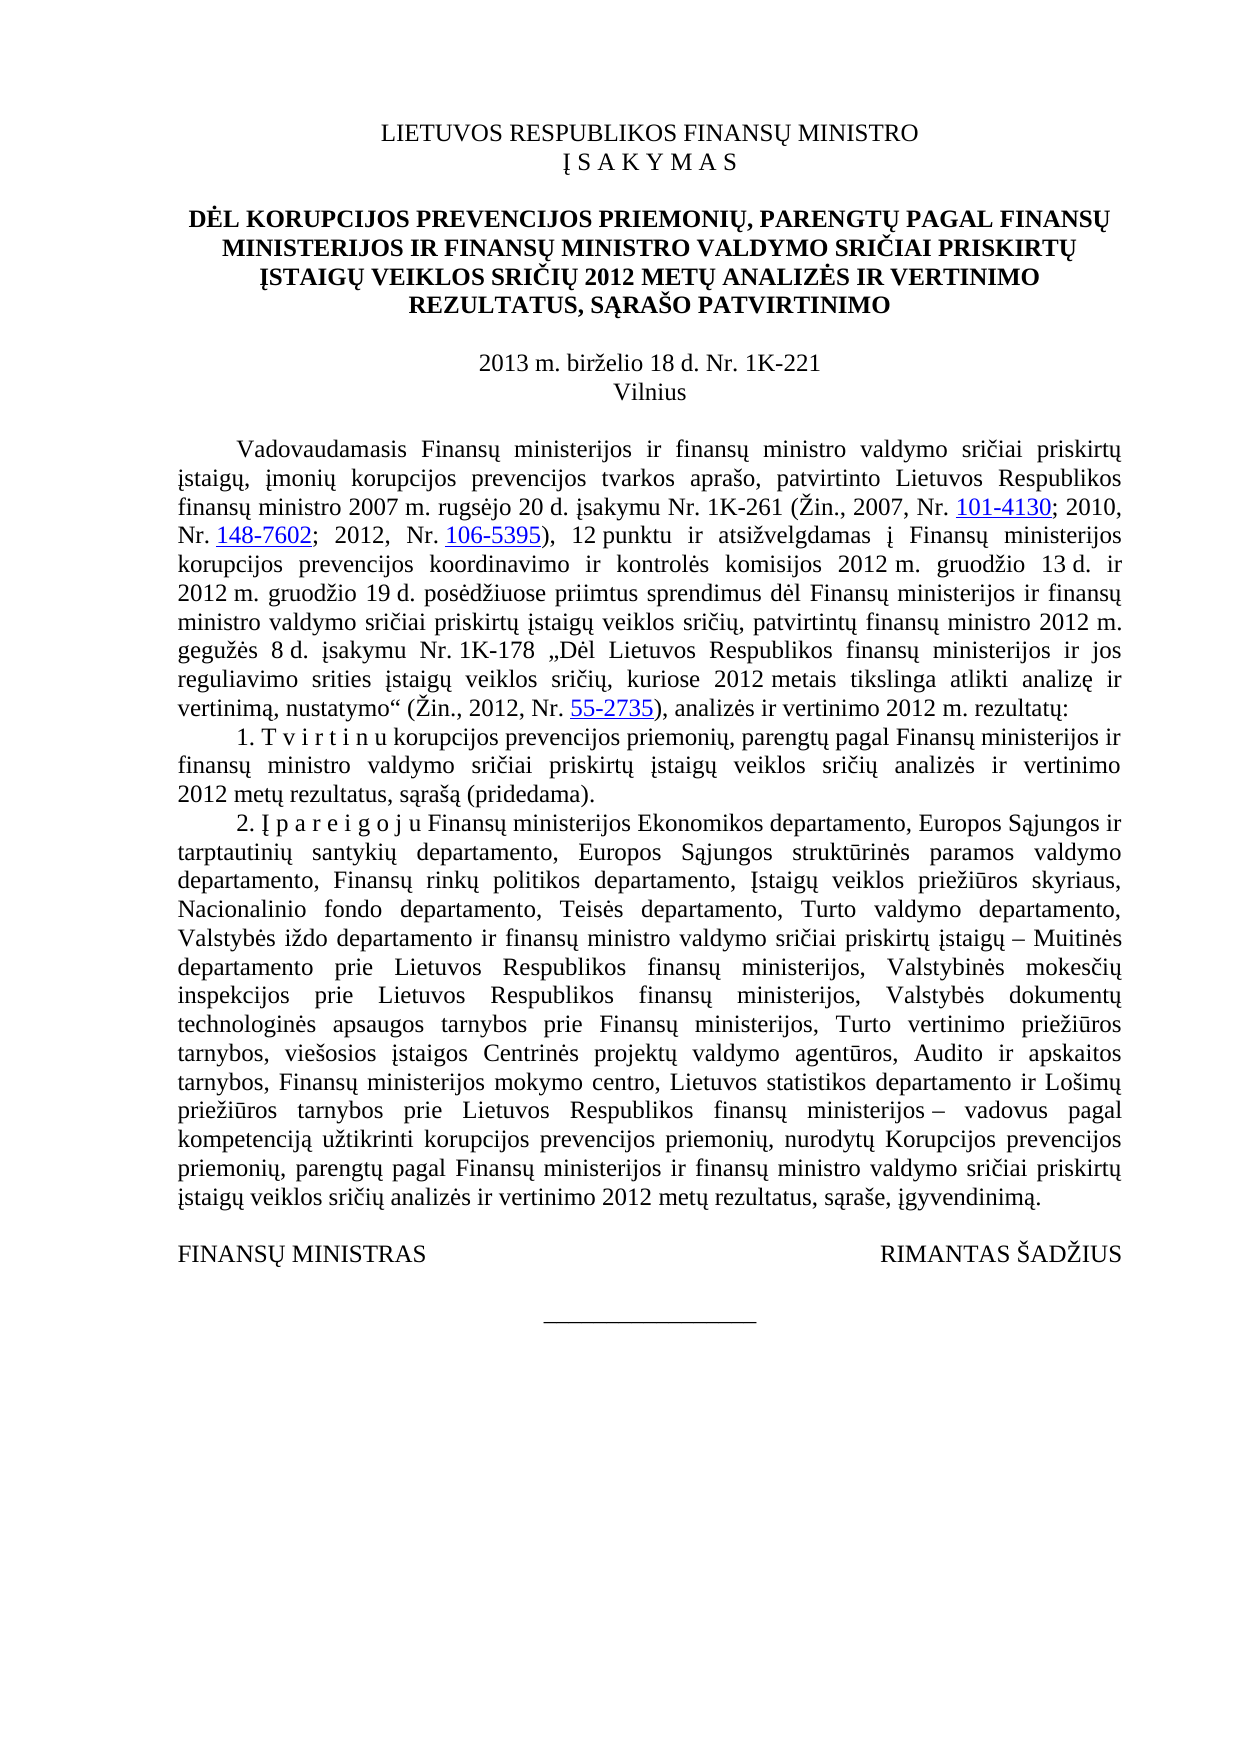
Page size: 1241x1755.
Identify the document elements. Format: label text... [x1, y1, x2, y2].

text 1. T v i r t i n u korupcijos prevencijos priemonių, parengtų pagal Finansų ministerijos ir finansų ministro valdymo sričiai priskirtų įstaigų veiklos sričių analizės ir vertinimo 2012 metų rezultatus, sąrašą (pridedama). [177, 722, 1122, 808]
text Į S A K Y M A S [177, 147, 1122, 176]
text _________________ [177, 1297, 1122, 1326]
text Vilnius [177, 377, 1122, 406]
text LIETUVOS RESPUBLIKOS FINANSŲ MINISTRO [177, 118, 1122, 147]
text DĖL KORUPCIJOS PREVENCIJOS PRIEMONIŲ, PARENGTŲ PAGAL FINANSŲ MINISTERIJOS IR FINANSŲ MINISTRO VALDYMO SRIČIAI PRISKIRTŲ ĮSTAIGŲ VEIKLOS SRIČIŲ 2012 METŲ ANALIZĖS IR VERTINIMO REZULTATUS, SĄRAŠO PATVIRTINIMO [177, 204, 1122, 319]
text 2013 m. birželio 18 d. Nr. 1K-221 [177, 348, 1122, 377]
text Vadovaudamasis Finansų ministerijos ir finansų ministro valdymo sričiai priskirtų įstaigų, įmonių korupcijos prevencijos tvarkos aprašo, patvirtinto Lietuvos Respublikos finansų ministro 2007 m. rugsėjo 20 d. įsakymu Nr. 1K-261 (Žin., 2007, Nr. 101-4130; 2010, Nr. 148-7602; 2012, Nr. 106-5395), 12 punktu ir atsižvelgdamas į Finansų ministerijos korupcijos prevencijos koordinavimo ir kontrolės komisijos 2012 m. gruodžio 13 d. ir 2012 m. gruodžio 19 d. posėdžiuose priimtus sprendimus dėl Finansų ministerijos ir finansų ministro valdymo sričiai priskirtų įstaigų veiklos sričių, patvirtintų finansų ministro 2012 m. gegužės 8 d. įsakymu Nr. 1K-178 „Dėl Lietuvos Respublikos finansų ministerijos ir jos reguliavimo srities įstaigų veiklos sričių, kuriose 2012 metais tikslinga atlikti analizę ir vertinimą, nustatymo“ (Žin., 2012, Nr. 55-2735), analizės ir vertinimo 2012 m. rezultatų: [177, 434, 1122, 722]
text 2. Į p a r e i g o j u Finansų ministerijos Ekonomikos departamento, Europos Sąjungos ir tarptautinių santykių departamento, Europos Sąjungos struktūrinės paramos valdymo departamento, Finansų rinkų politikos departamento, Įstaigų veiklos priežiūros skyriaus, Nacionalinio fondo departamento, Teisės departamento, Turto valdymo departamento, Valstybės iždo departamento ir finansų ministro valdymo sričiai priskirtų įstaigų – Muitinės departamento prie Lietuvos Respublikos finansų ministerijos, Valstybinės mokesčių inspekcijos prie Lietuvos Respublikos finansų ministerijos, Valstybės dokumentų technologinės apsaugos tarnybos prie Finansų ministerijos, Turto vertinimo priežiūros tarnybos, viešosios įstaigos Centrinės projektų valdymo agentūros, Audito ir apskaitos tarnybos, Finansų ministerijos mokymo centro, Lietuvos statistikos departamento ir Lošimų priežiūros tarnybos prie Lietuvos Respublikos finansų ministerijos – vadovus pagal kompetenciją užtikrinti korupcijos prevencijos priemonių, nurodytų Korupcijos prevencijos priemonių, parengtų pagal Finansų ministerijos ir finansų ministro valdymo sričiai priskirtų įstaigų veiklos sričių analizės ir vertinimo 2012 metų rezultatus, sąraše, įgyvendinimą. [177, 808, 1122, 1211]
text Finansų ministras Rimantas Šadžius [177, 1239, 1122, 1268]
